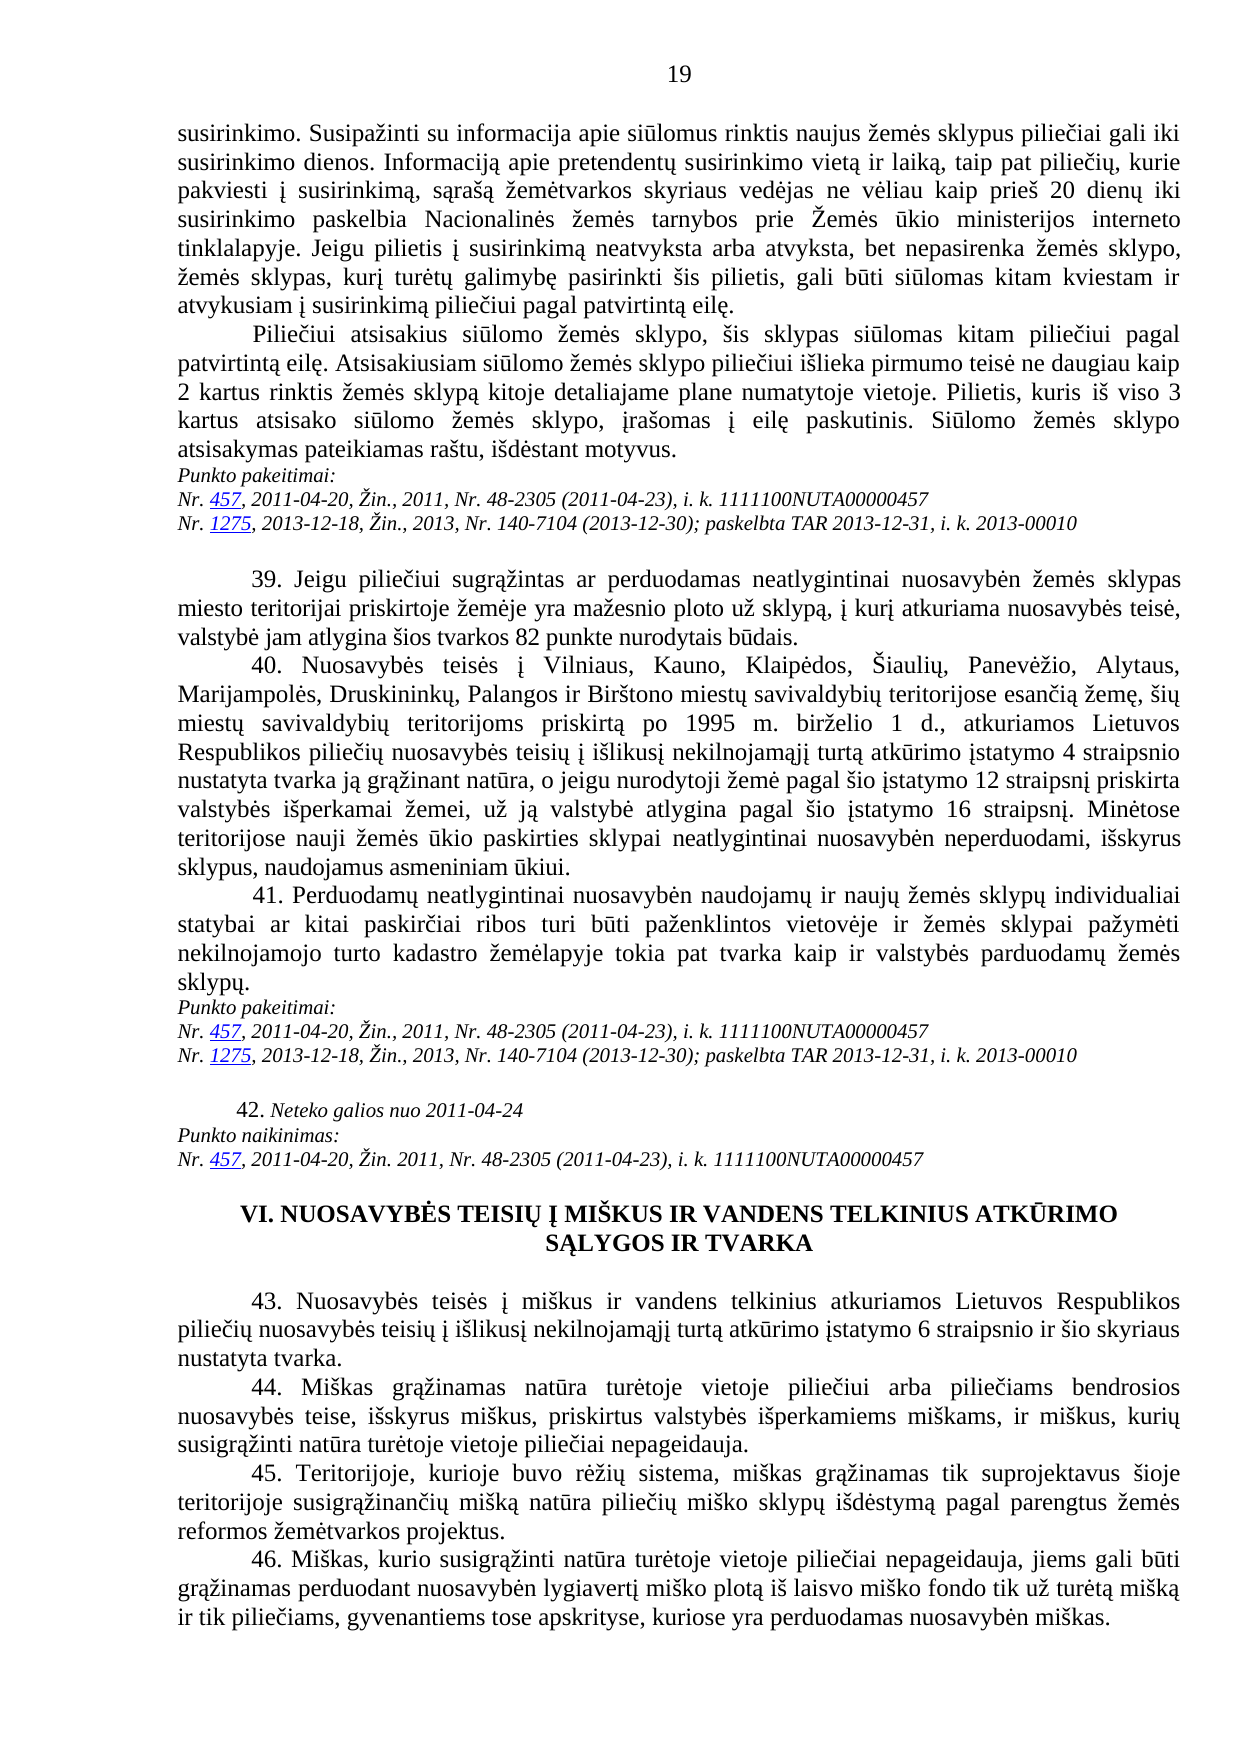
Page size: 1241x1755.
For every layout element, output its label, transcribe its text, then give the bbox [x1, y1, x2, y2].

text Punkto pakeitimai: [177, 463, 1181, 487]
text Piliečiui atsisakius siūlomo žemės sklypo, šis sklypas siūlomas kitam piliečiui pagal patvirtintą eilę. Atsisakiusiam siūlomo žemės sklypo piliečiui išlieka pirmumo teisė ne daugiau kaip 2 kartus rinktis žemės sklypą kitoje detaliajame plane numatytoje vietoje. Pilietis, kuris iš viso 3 kartus atsisako siūlomo žemės sklypo, įrašomas į eilę paskutinis. Siūlomo žemės sklypo atsisakymas pateikiamas raštu, išdėstant motyvus. [177, 319, 1181, 463]
text Punkto naikinimas: [177, 1123, 1181, 1147]
text 41. Perduodamų neatlygintinai nuosavybėn naudojamų ir naujų žemės sklypų individualiai statybai ar kitai paskirčiai ribos turi būti paženklintos vietovėje ir žemės sklypai pažymėti nekilnojamojo turto kadastro žemėlapyje tokia pat tvarka kaip ir valstybės parduodamų žemės sklypų. [177, 880, 1181, 995]
text 46. Miškas, kurio susigrąžinti natūra turėtoje vietoje piliečiai nepageidauja, jiems gali būti grąžinamas perduodant nuosavybėn lygiavertį miško plotą iš laisvo miško fondo tik už turėtą mišką ir tik piliečiams, gyvenantiems tose apskrityse, kuriose yra perduodamas nuosavybėn miškas. [177, 1544, 1181, 1631]
text VI. NUOSAVYBĖS TEISIŲ Į MIŠKUS IR VANDENS TELKINIUS ATKŪRIMO SĄLYGOS IR TVARKA [177, 1199, 1181, 1257]
text Nr. 1275, 2013-12-18, Žin., 2013, Nr. 140-7104 (2013-12-30); paskelbta TAR 2013-12-31, i. k. 2013-00010 [177, 1043, 1181, 1067]
text 45. Teritorijoje, kurioje buvo rėžių sistema, miškas grąžinamas tik suprojektavus šioje teritorijoje susigrąžinančių mišką natūra piliečių miško sklypų išdėstymą pagal parengtus žemės reformos žemėtvarkos projektus. [177, 1458, 1181, 1544]
text 39. Jeigu piliečiui sugrąžintas ar perduodamas neatlygintinai nuosavybėn žemės sklypas miesto teritorijai priskirtoje žemėje yra mažesnio ploto už sklypą, į kurį atkuriama nuosavybės teisė, valstybė jam atlygina šios tvarkos 82 punkte nurodytais būdais. [177, 564, 1181, 650]
text Nr. 457, 2011-04-20, Žin., 2011, Nr. 48-2305 (2011-04-23), i. k. 1111100NUTA00000457 [177, 1019, 1181, 1043]
text 42. Neteko galios nuo 2011-04-24 [177, 1096, 1181, 1123]
text 40. Nuosavybės teisės į Vilniaus, Kauno, Klaipėdos, Šiaulių, Panevėžio, Alytaus, Marijampolės, Druskininkų, Palangos ir Birštono miestų savivaldybių teritorijose esančią žemę, šių miestų savivaldybių teritorijoms priskirtą po 1995 m. birželio 1 d., atkuriamos Lietuvos Respublikos piliečių nuosavybės teisių į išlikusį nekilnojamąjį turtą atkūrimo įstatymo 4 straipsnio nustatyta tvarka ją grąžinant natūra, o jeigu nurodytoji žemė pagal šio įstatymo 12 straipsnį priskirta valstybės išperkamai žemei, už ją valstybė atlygina pagal šio įstatymo 16 straipsnį. Minėtose teritorijose nauji žemės ūkio paskirties sklypai neatlygintinai nuosavybėn neperduodami, išskyrus sklypus, naudojamus asmeniniam ūkiui. [177, 650, 1181, 880]
text 43. Nuosavybės teisės į miškus ir vandens telkinius atkuriamos Lietuvos Respublikos piliečių nuosavybės teisių į išlikusį nekilnojamąjį turtą atkūrimo įstatymo 6 straipsnio ir šio skyriaus nustatyta tvarka. [177, 1286, 1181, 1372]
text Punkto pakeitimai: [177, 995, 1181, 1019]
text 44. Miškas grąžinamas natūra turėtoje vietoje piliečiui arba piliečiams bendrosios nuosavybės teise, išskyrus miškus, priskirtus valstybės išperkamiems miškams, ir miškus, kurių susigrąžinti natūra turėtoje vietoje piliečiai nepageidauja. [177, 1372, 1181, 1458]
text Nr. 1275, 2013-12-18, Žin., 2013, Nr. 140-7104 (2013-12-30); paskelbta TAR 2013-12-31, i. k. 2013-00010 [177, 511, 1181, 535]
text susirinkimo. Susipažinti su informacija apie siūlomus rinktis naujus žemės sklypus piliečiai gali iki susirinkimo dienos. Informaciją apie pretendentų susirinkimo vietą ir laiką, taip pat piliečių, kurie pakviesti į susirinkimą, sąrašą žemėtvarkos skyriaus vedėjas ne vėliau kaip prieš 20 dienų iki susirinkimo paskelbia Nacionalinės žemės tarnybos prie Žemės ūkio ministerijos interneto tinklalapyje. Jeigu pilietis į susirinkimą neatvyksta arba atvyksta, bet nepasirenka žemės sklypo, žemės sklypas, kurį turėtų galimybę pasirinkti šis pilietis, gali būti siūlomas kitam kviestam ir atvykusiam į susirinkimą piliečiui pagal patvirtintą eilę. [177, 118, 1181, 319]
text Nr. 457, 2011-04-20, Žin., 2011, Nr. 48-2305 (2011-04-23), i. k. 1111100NUTA00000457 [177, 487, 1181, 511]
text Nr. 457, 2011-04-20, Žin. 2011, Nr. 48-2305 (2011-04-23), i. k. 1111100NUTA00000457 [177, 1147, 1181, 1171]
